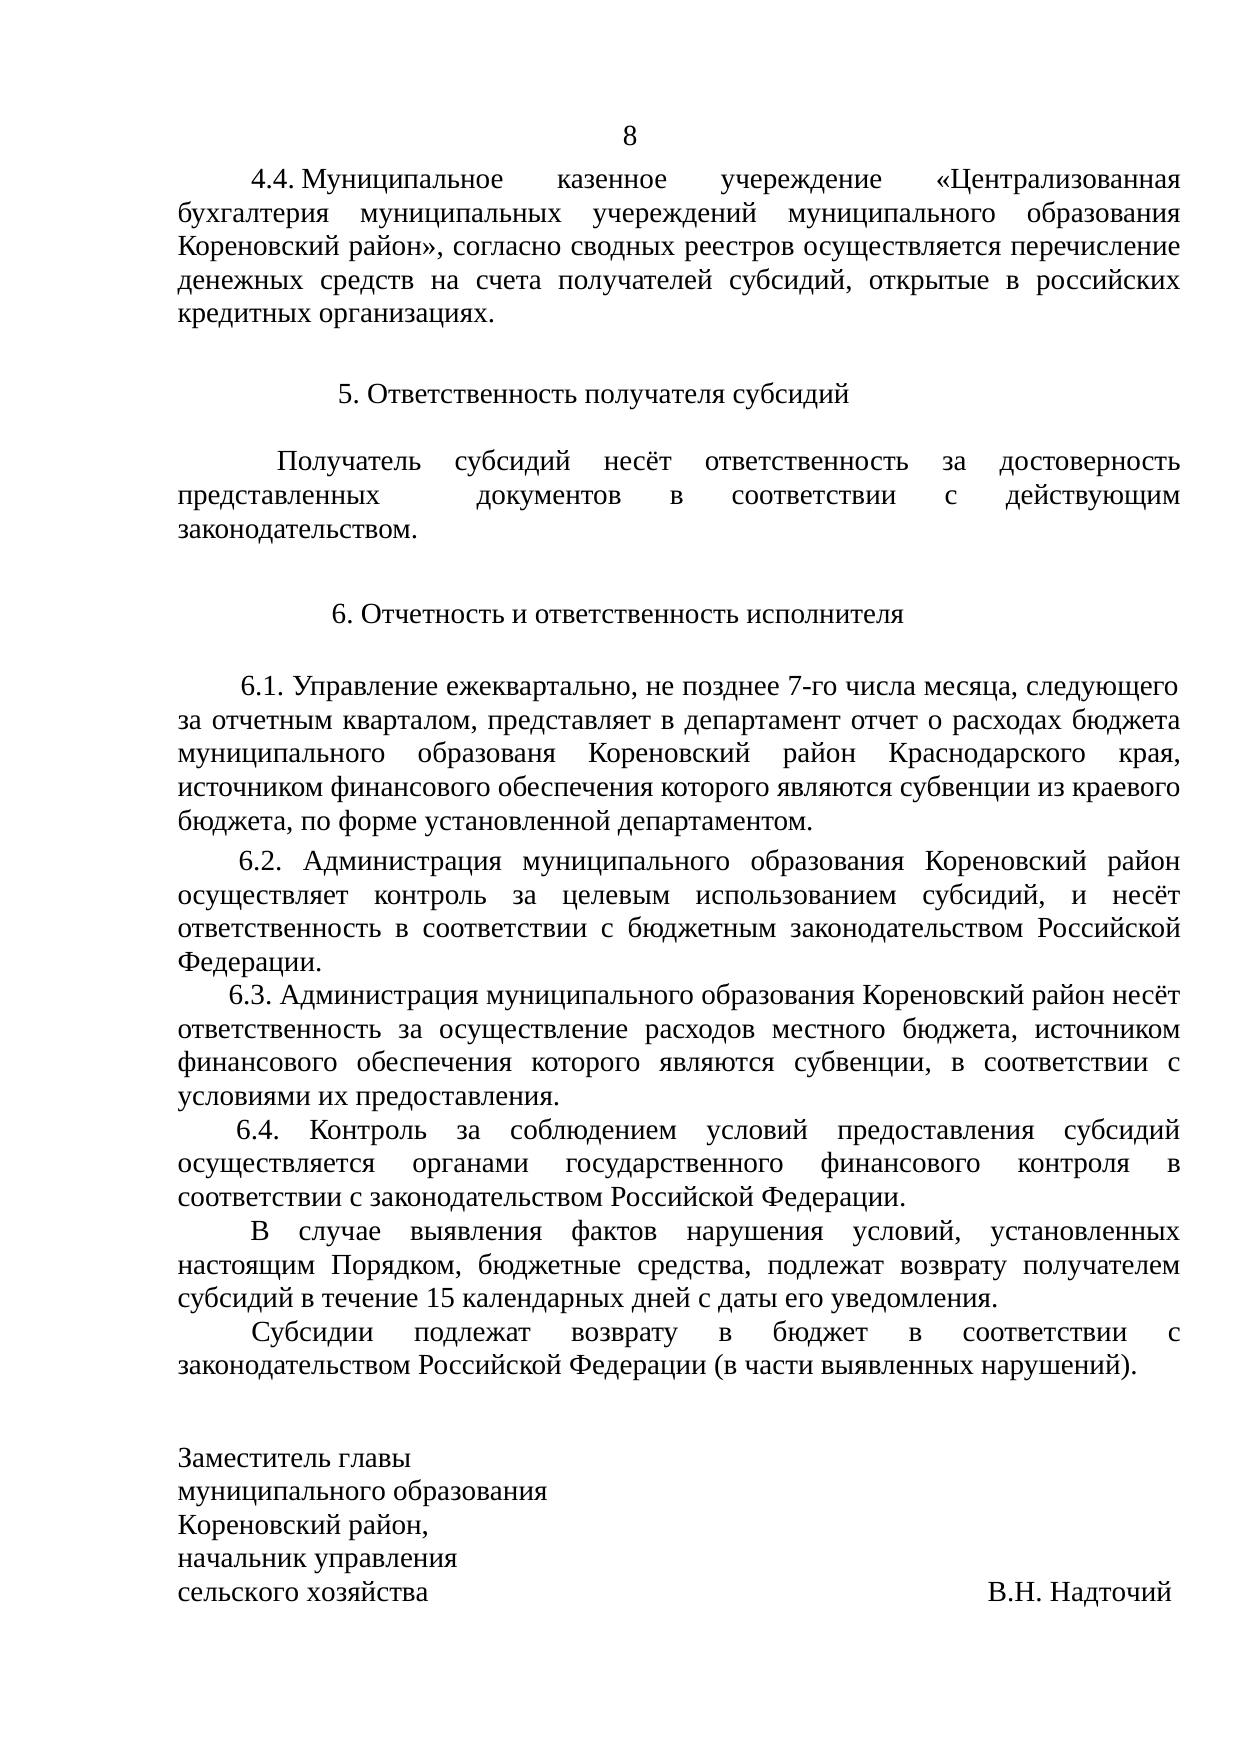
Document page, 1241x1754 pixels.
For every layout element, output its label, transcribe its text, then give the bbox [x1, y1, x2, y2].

text В случае выявления фактов нарушения условий, установленных настоящим Порядком, бюджетные средства, подлежат возврату получателем субсидий в течение 15 календарных дней с даты его уведомления. [177, 1214, 1181, 1314]
text 6. Отчетность и ответственность исполнителя [177, 597, 1181, 631]
list Муниципальное казенное учереждение «Централизованная бухгалтерия муниципальных учереждений муниципального образования Кореновский район», согласно сводных реестров осуществляется перечисление денежных средств на счета получателей субсидий, открытые в российских кредитных организациях. [177, 161, 1181, 329]
text Субсидии подлежат возврату в бюджет в соответствии с законодательством Российской Федерации (в части выявленных нарушений). [177, 1314, 1181, 1381]
list 6.3. Администрация муниципального образования Кореновский район несёт ответственность за осуществление расходов местного бюджета, источником финансового обеспечения которого являются субвенции, в соответствии с условиями их предоставления. [177, 978, 1181, 1112]
list 6.2. Администрация муниципального образования Кореновский район осуществляет контроль за целевым использованием субсидий, и несёт ответственность в соответствии с бюджетным законодательством Российской Федерации. [177, 844, 1181, 978]
text Получатель субсидий несёт ответственность за достоверность представленных документов в соответствии с действующим законодательством. [177, 444, 1181, 546]
list 6.4. Контроль за соблюдением условий предоставления субсидий осуществляется органами государственного финансового контроля в соответствии с законодательством Российской Федерации. [177, 1113, 1181, 1213]
table_header В.Н. Надточий [721, 1440, 1240, 1608]
table_header Заместитель главы муниципального образования Кореновский район, начальник управления сельского хозяйства [166, 1440, 721, 1608]
list 6.1. Управление ежеквартально, не позднее 7-го числа месяца, следующего за отчетным кварталом, представляет в департамент отчет о расходах бюджета муниципального образованя Кореновский район Краснодарского края, источником финансового обеспечения которого являются субвенции из краевого бюджета, по форме установленной департаментом. [177, 669, 1181, 837]
text 8 [177, 118, 1181, 152]
list 5. Ответственность получателя субсидий [177, 377, 1181, 410]
